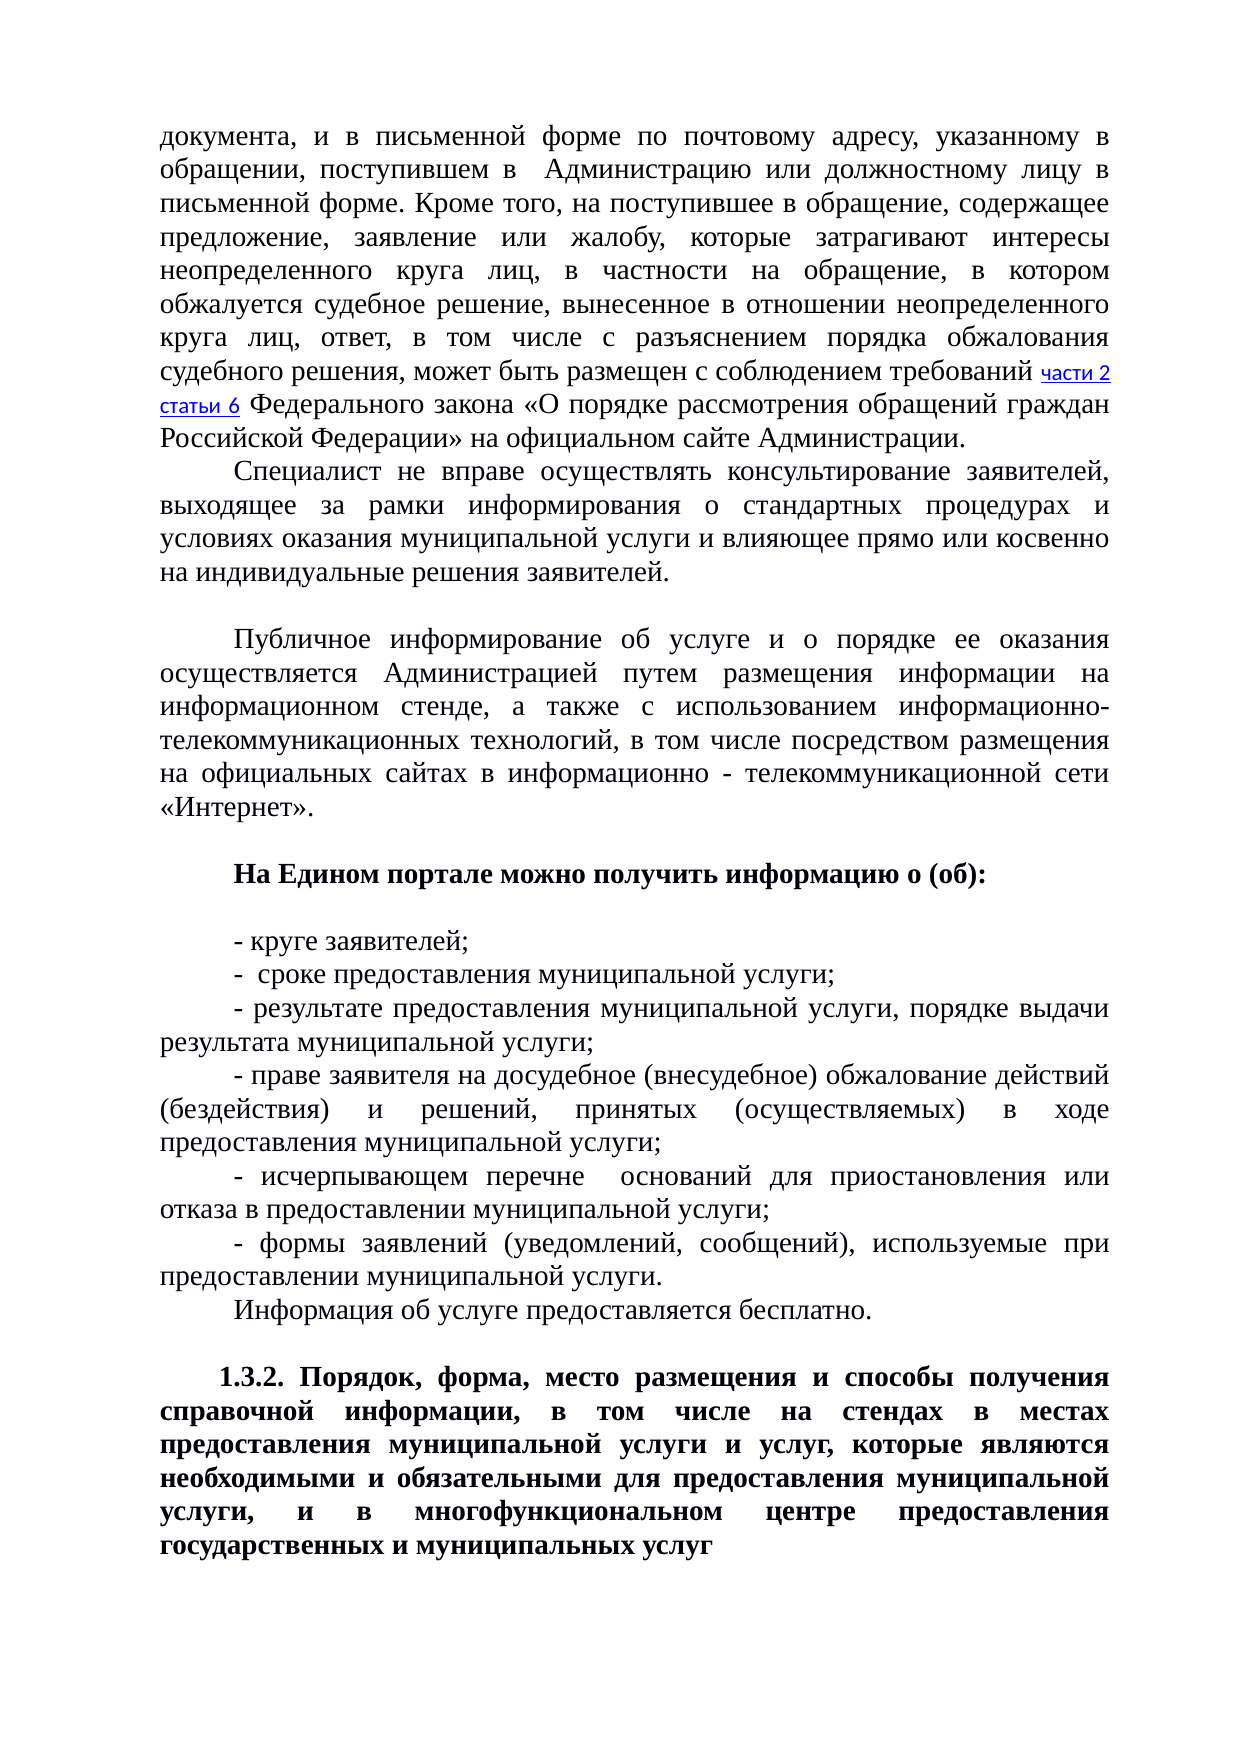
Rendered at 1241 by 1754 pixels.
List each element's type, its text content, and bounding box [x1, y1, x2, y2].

text Публичное информирование об услуге и о порядке ее оказания осуществляется Администрацией путем размещения информации на информационном стенде, а также с использованием информационно-телекоммуникационных технологий, в том числе посредством размещения на официальных сайтах в информационно - телекоммуникационной сети «Интернет». [159, 621, 1110, 822]
text - сроке предоставления муниципальной услуги; [159, 957, 1110, 990]
text На Едином портале можно получить информацию о (об): [159, 856, 1110, 889]
text - праве заявителя на досудебное (внесудебное) обжалование действий (бездействия) и решений, принятых (осуществляемых) в ходе предоставления муниципальной услуги; [159, 1057, 1110, 1158]
text - круге заявителей; [159, 923, 1110, 957]
text 1.3.2. Порядок, форма, место размещения и способы получения справочной информации, в том числе на стендах в местах предоставления муниципальной услуги и услуг, которые являются необходимыми и обязательными для предоставления муниципальной услуги, и в многофункциональном центре предоставления государственных и муниципальных услуг [159, 1359, 1110, 1560]
text Информация об услуге предоставляется бесплатно. [159, 1292, 1110, 1326]
text Специалист не вправе осуществлять консультирование заявителей, выходящее за рамки информирования о стандартных процедурах и условиях оказания муниципальной услуги и влияющее прямо или косвенно на индивидуальные решения заявителей. [159, 453, 1110, 588]
text документа, и в письменной форме по почтовому адресу, указанному в обращении, поступившем в Администрацию или должностному лицу в письменной форме. Кроме того, на поступившее в обращение, содержащее предложение, заявление или жалобу, которые затрагивают интересы неопределенного круга лиц, в частности на обращение, в котором обжалуется судебное решение, вынесенное в отношении неопределенного круга лиц, ответ, в том числе с разъяснением порядка обжалования судебного решения, может быть размещен с соблюдением требований части 2 статьи 6 Федерального закона «О порядке рассмотрения обращений граждан Российской Федерации» на официальном сайте Администрации. [159, 118, 1110, 453]
text - результате предоставления муниципальной услуги, порядке выдачи результата муниципальной услуги; [159, 990, 1110, 1057]
text - формы заявлений (уведомлений, сообщений), используемые при предоставлении муниципальной услуги. [159, 1225, 1110, 1292]
text - исчерпывающем перечне оснований для приостановления или отказа в предоставлении муниципальной услуги; [159, 1158, 1110, 1225]
